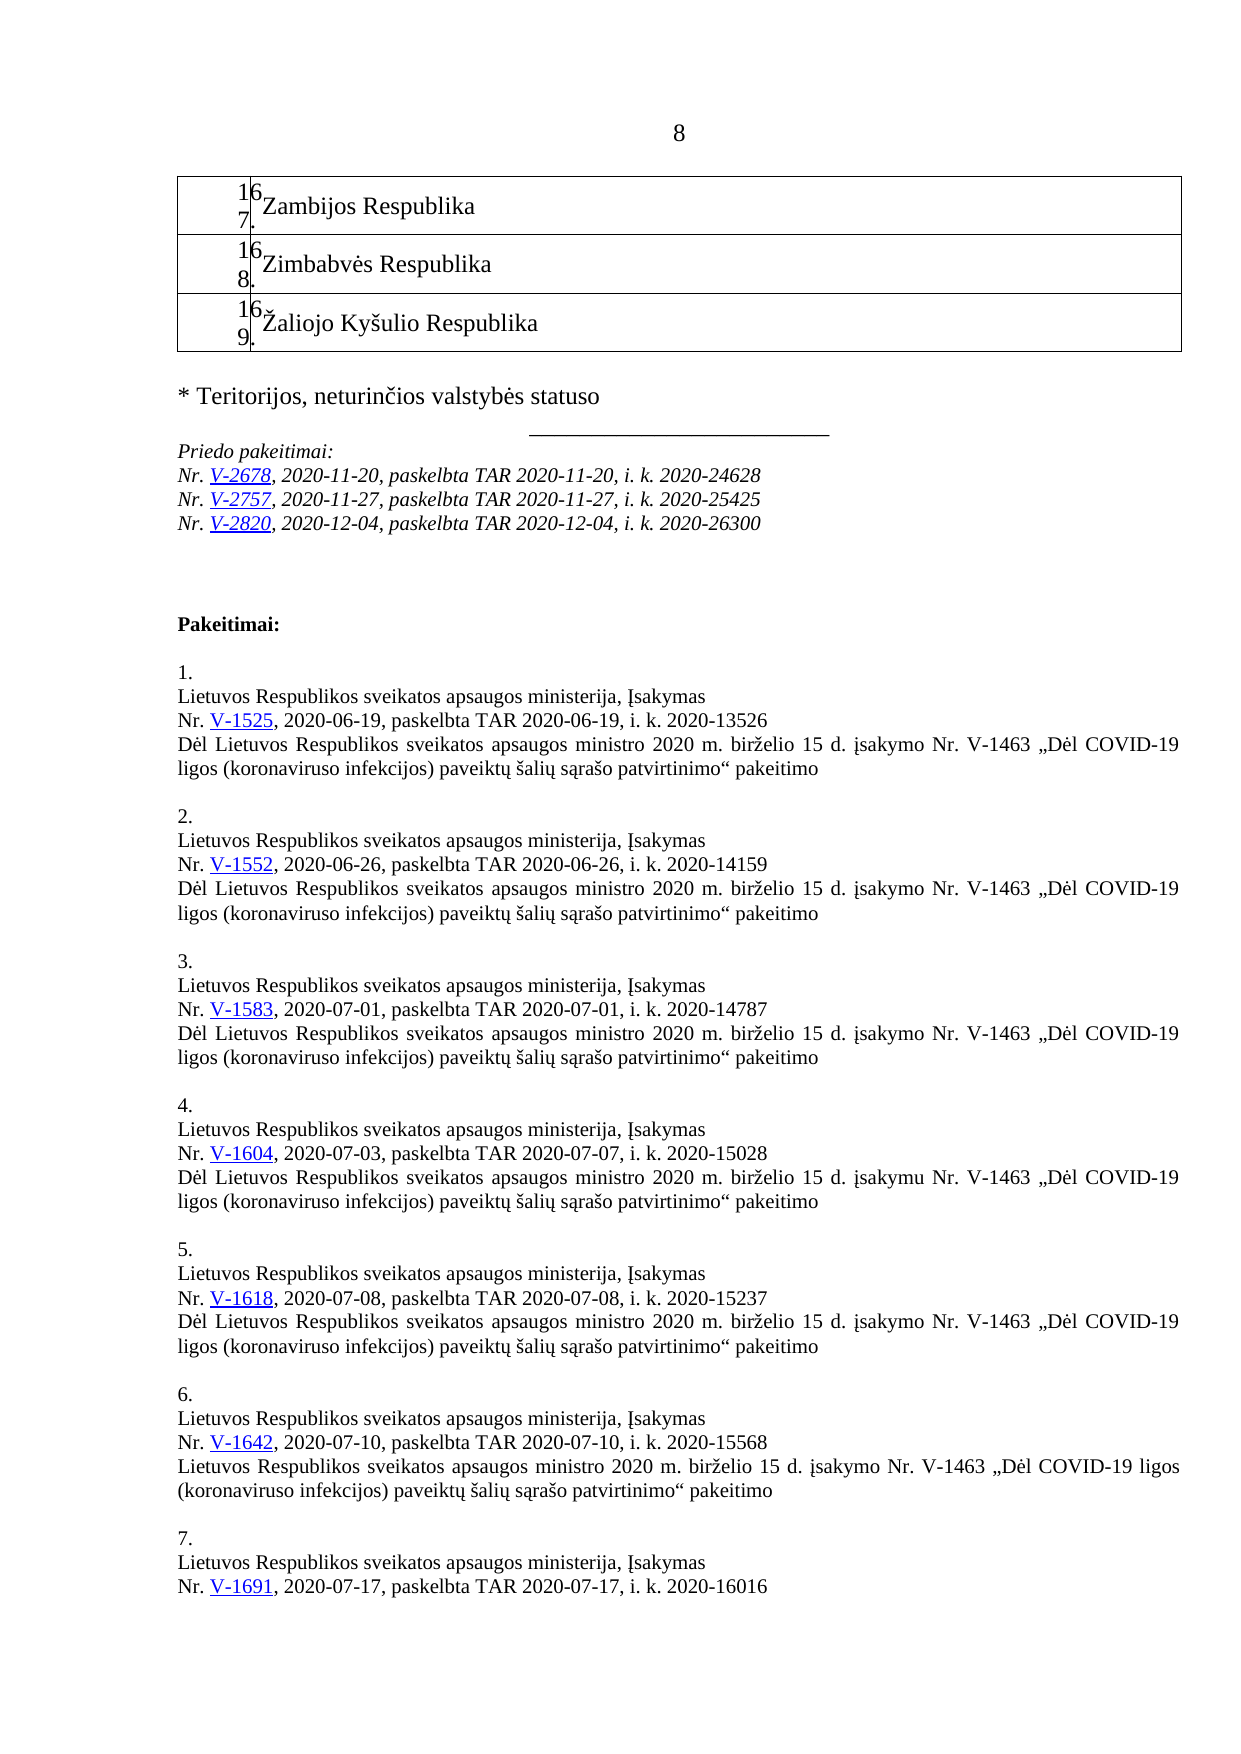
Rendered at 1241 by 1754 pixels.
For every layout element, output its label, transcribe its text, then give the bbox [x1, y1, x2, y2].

text Nr. V-1642, 2020-07-10, paskelbta TAR 2020-07-10, i. k. 2020-15568 [177, 1430, 1181, 1454]
text Lietuvos Respublikos sveikatos apsaugos ministerija, Įsakymas [177, 973, 1181, 997]
text Lietuvos Respublikos sveikatos apsaugos ministerija, Įsakymas [177, 1261, 1181, 1285]
text 5. [177, 1237, 1181, 1261]
text Lietuvos Respublikos sveikatos apsaugos ministro 2020 m. birželio 15 d. įsakymo Nr. V-1463 „Dėl COVID-19 ligos (koronaviruso infekcijos) paveiktų šalių sąrašo patvirtinimo“ pakeitimo [177, 1454, 1181, 1502]
text Nr. V-1552, 2020-06-26, paskelbta TAR 2020-06-26, i. k. 2020-14159 [177, 852, 1181, 876]
text 1. [177, 660, 1181, 684]
text Nr. V-1691, 2020-07-17, paskelbta TAR 2020-07-17, i. k. 2020-16016 [177, 1574, 1181, 1598]
table_cell [178, 294, 250, 351]
text 7. [177, 1526, 1181, 1550]
text 2. [177, 804, 1181, 828]
text 6. [177, 1382, 1181, 1406]
text Dėl Lietuvos Respublikos sveikatos apsaugos ministro 2020 m. birželio 15 d. įsakymo Nr. V-1463 „Dėl COVID-19 ligos (koronaviruso infekcijos) paveiktų šalių sąrašo patvirtinimo“ pakeitimo [177, 1309, 1181, 1358]
text ________________________ [177, 410, 1181, 438]
text Nr. V-2757, 2020-11-27, paskelbta TAR 2020-11-27, i. k. 2020-25425 [177, 487, 1181, 511]
text Lietuvos Respublikos sveikatos apsaugos ministerija, Įsakymas [177, 828, 1181, 852]
text Dėl Lietuvos Respublikos sveikatos apsaugos ministro 2020 m. birželio 15 d. įsakymo Nr. V-1463 „Dėl COVID-19 ligos (koronaviruso infekcijos) paveiktų šalių sąrašo patvirtinimo“ pakeitimo [177, 1021, 1181, 1069]
table_cell Zimbabvės Respublika [251, 235, 1181, 293]
text Priedo pakeitimai: [177, 438, 1181, 463]
table_cell Zambijos Respublika [251, 177, 1181, 234]
text Lietuvos Respublikos sveikatos apsaugos ministerija, Įsakymas [177, 684, 1181, 708]
text Lietuvos Respublikos sveikatos apsaugos ministerija, Įsakymas [177, 1550, 1181, 1574]
text Nr. V-1583, 2020-07-01, paskelbta TAR 2020-07-01, i. k. 2020-14787 [177, 997, 1181, 1021]
text Nr. V-2678, 2020-11-20, paskelbta TAR 2020-11-20, i. k. 2020-24628 [177, 463, 1181, 487]
text Nr. V-1604, 2020-07-03, paskelbta TAR 2020-07-07, i. k. 2020-15028 [177, 1141, 1181, 1165]
text Nr. V-1525, 2020-06-19, paskelbta TAR 2020-06-19, i. k. 2020-13526 [177, 708, 1181, 732]
text Lietuvos Respublikos sveikatos apsaugos ministerija, Įsakymas [177, 1406, 1181, 1430]
text Nr. V-2820, 2020-12-04, paskelbta TAR 2020-12-04, i. k. 2020-26300 [177, 511, 1181, 535]
text Dėl Lietuvos Respublikos sveikatos apsaugos ministro 2020 m. birželio 15 d. įsakymo Nr. V-1463 „Dėl COVID-19 ligos (koronaviruso infekcijos) paveiktų šalių sąrašo patvirtinimo“ pakeitimo [177, 876, 1181, 924]
table_cell [178, 235, 250, 293]
table_cell [178, 177, 250, 234]
text 3. [177, 948, 1181, 973]
text Lietuvos Respublikos sveikatos apsaugos ministerija, Įsakymas [177, 1117, 1181, 1141]
text 4. [177, 1093, 1181, 1117]
table_cell Žaliojo Kyšulio Respublika [251, 294, 1181, 351]
text Nr. V-1618, 2020-07-08, paskelbta TAR 2020-07-08, i. k. 2020-15237 [177, 1285, 1181, 1309]
text * Teritorijos, neturinčios valstybės statuso [177, 381, 1181, 410]
text Dėl Lietuvos Respublikos sveikatos apsaugos ministro 2020 m. birželio 15 d. įsakymu Nr. V-1463 „Dėl COVID-19 ligos (koronaviruso infekcijos) paveiktų šalių sąrašo patvirtinimo“ pakeitimo [177, 1165, 1181, 1213]
text Pakeitimai: [177, 612, 1181, 636]
text Dėl Lietuvos Respublikos sveikatos apsaugos ministro 2020 m. birželio 15 d. įsakymo Nr. V-1463 „Dėl COVID-19 ligos (koronaviruso infekcijos) paveiktų šalių sąrašo patvirtinimo“ pakeitimo [177, 732, 1181, 780]
